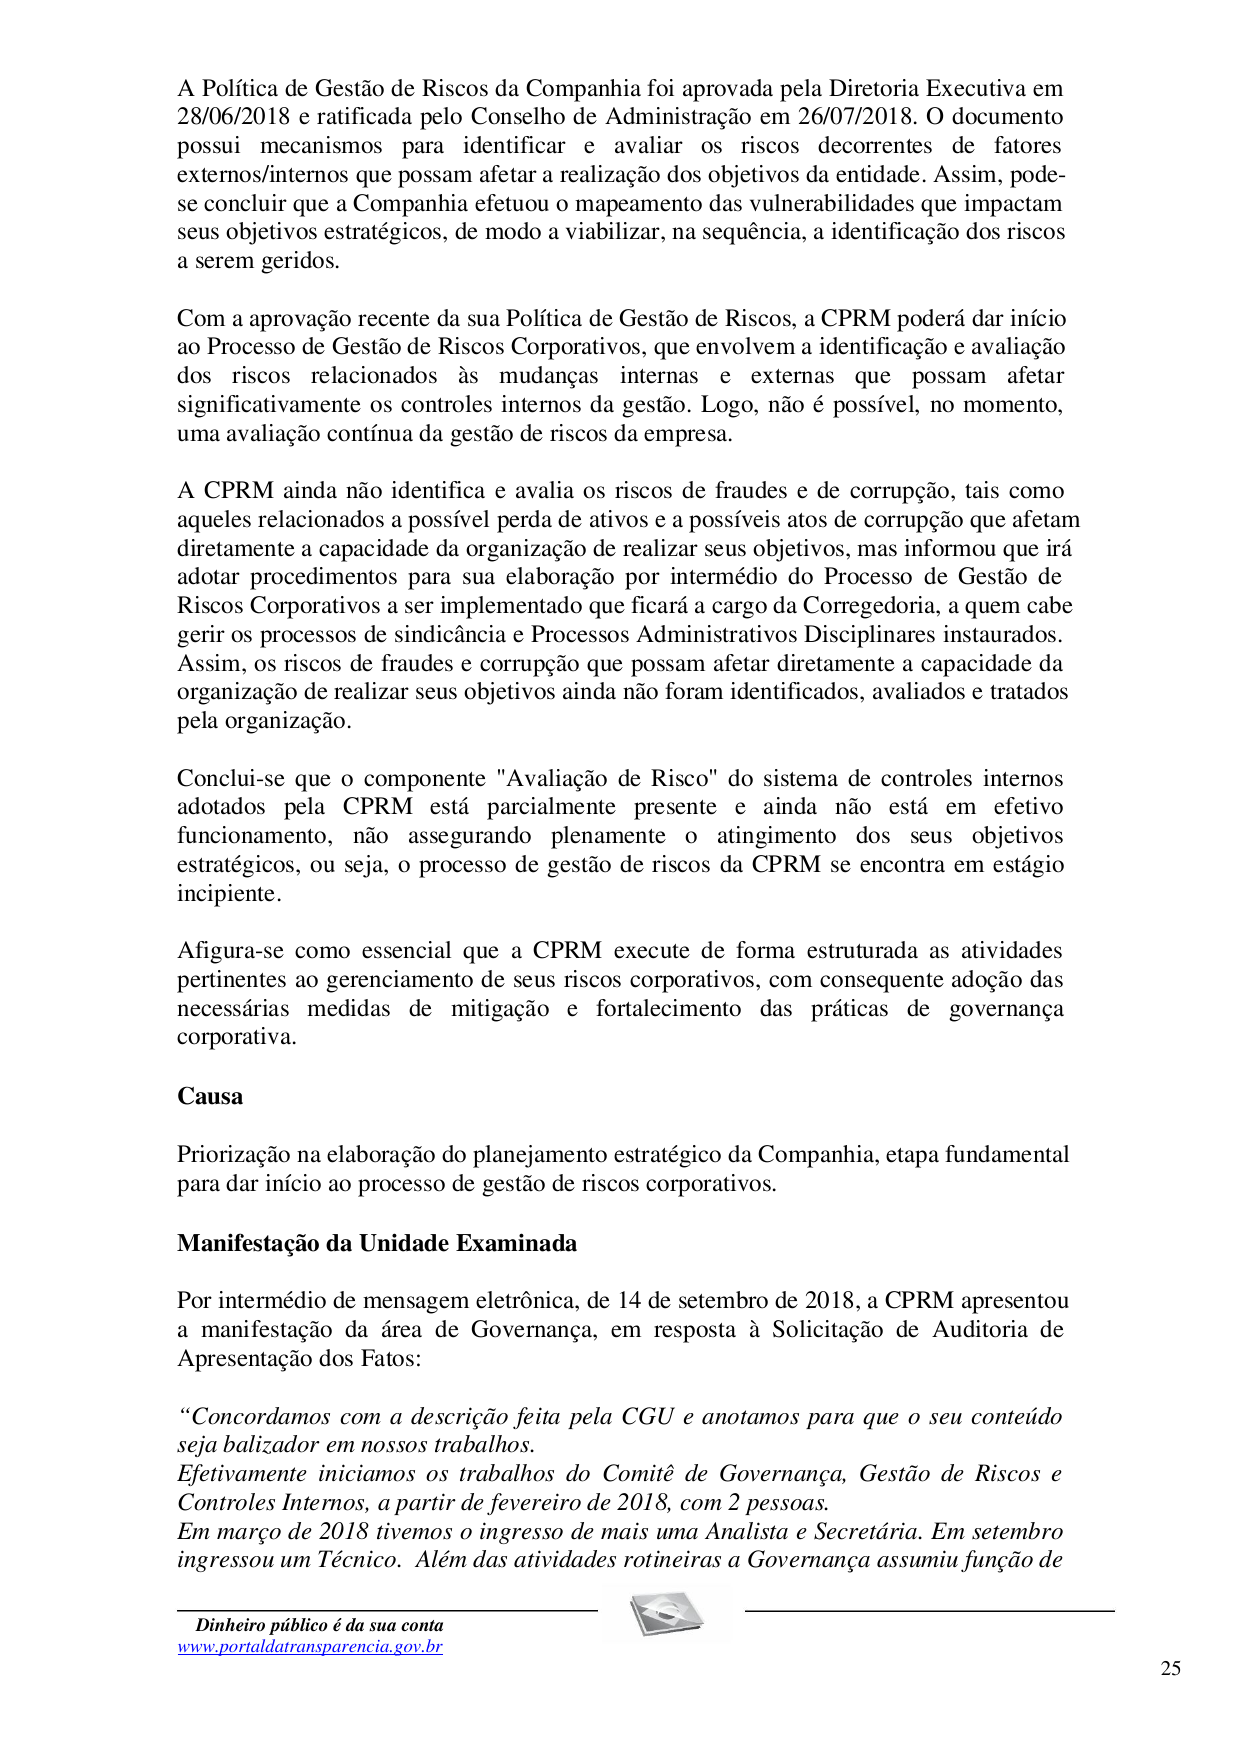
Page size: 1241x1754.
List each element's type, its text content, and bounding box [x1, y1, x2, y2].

text “ [177, 1402, 191, 1430]
text diretamente a capacidade da organização de realizar seus objetivos, mas informou que irá [177, 534, 1088, 562]
text Priorização na elaboração do planejamento estratégico da Companhia, etapa fundamental [177, 1140, 1088, 1168]
text Assim, os riscos de fraudes e corrupção que possam afetar diretamente a capacidade da [177, 649, 1088, 677]
text corporativa. [177, 1023, 1088, 1050]
text dos riscos relacionados às mudanças internas e externas que possam afetar [177, 361, 1088, 389]
text 2 [1161, 1657, 1171, 1680]
text ingressou um Técnico. Além das atividades rotineiras a Governança assumiu função de [177, 1546, 1088, 1573]
text para dar início ao processo de gestão de riscos corporativos. [177, 1169, 1088, 1197]
text Apresentação dos Fatos: [177, 1344, 1088, 1372]
text Dinheiro público é da sua conta [196, 1618, 468, 1634]
picture [174, 1581, 735, 1646]
text www.portaldatransparencia.gov.br [177, 1636, 468, 1656]
text ao Processo de Gestão de Riscos Corporativos, que envolvem a identificação e avaliação [177, 333, 1088, 360]
text funcionamento, não assegurando plenamente o atingimento dos seus objetivos [177, 821, 1088, 849]
text 5 [1171, 1657, 1206, 1680]
text Efetivamente iniciamos os trabalhos do Comitê de Governança, Gestão de Riscos e [177, 1460, 1088, 1487]
text uma avaliação contínua da gestão de riscos da empresa. [177, 419, 1088, 447]
text seja balizador em nossos trabalhos. [177, 1431, 1088, 1458]
text a serem geridos. [177, 246, 1088, 274]
text Riscos Corporativos a ser implementado que ficará a cargo da Corregedoria, a quem cabe [177, 591, 1088, 619]
text estratégicos, ou seja, o processo de gestão de riscos da CPRM se encontra em estágio [177, 850, 1088, 878]
text 8/06/2018 e ratificada pelo Conselho de Administração em 26/07/2018. O documento [215, 103, 1088, 130]
picture [742, 1607, 1117, 1614]
text a manifestação da área de Governança, em resposta à Solicitação de Auditoria de [177, 1316, 1088, 1343]
text Manifestação da Unidade Examinada [177, 1228, 603, 1257]
text Afigura-se como essencial que a CPRM execute de forma estruturada as atividades [177, 936, 1088, 964]
text Em março de 2018 tivemos o ingresso de mais uma Analista e Secretária. Em setembro [177, 1517, 1088, 1545]
text Controles Internos, a partir de fevereiro de 2018, com 2 pessoas. [177, 1489, 1088, 1516]
text adotar procedimentos para sua elaboração por intermédio do Processo de Gestão de [177, 563, 1088, 590]
text Causa [177, 1082, 269, 1111]
text A CPRM ainda não identifica e avalia os riscos de fraudes e de corrupção, tais como [177, 476, 1088, 504]
text aqueles relacionados a possível perda de ativos e a possíveis atos de corrupção que afetam [177, 505, 1088, 533]
text adotados pela CPRM está parcialmente presente e ainda não está em efetivo [177, 793, 1088, 820]
text organização de realizar seus objetivos ainda não foram identificados, avaliados e tratados [177, 678, 1088, 705]
text se concluir que a Companhia efetuou o mapeamento das vulnerabilidades que impactam [177, 189, 1088, 217]
text possui mecanismos para identificar e avaliar os riscos decorrentes de fatores [177, 131, 1088, 159]
text pertinentes ao gerenciamento de seus riscos corporativos, com consequente adoção das [177, 965, 1088, 993]
text seus objetivos estratégicos, de modo a viabilizar, na sequência, a identificação dos riscos [177, 218, 1088, 245]
text necessárias medidas de mitigação e fortalecimento das práticas de governança [177, 994, 1088, 1022]
text Concordamos com a descrição feita pela CGU e anotamos para que o seu conteúdo [191, 1402, 1088, 1430]
text A Política de Gestão de Riscos da Companhia foi aprovada pela Diretoria Executiva em [177, 74, 1088, 102]
text pela organização. [177, 706, 1088, 734]
text significativamente os controles internos da gestão. Logo, não é possível, no momento, [177, 390, 1088, 418]
text Com a aprovação recente da sua Política de Gestão de Riscos, a CPRM poderá dar início [177, 304, 1088, 332]
text gerir os processos de sindicância e Processos Administrativos Disciplinares instaurados. [177, 620, 1088, 648]
text Conclui-se que o componente "Avaliação de Risco" do sistema de controles internos [177, 764, 1088, 792]
text 2 [177, 103, 215, 130]
text incipiente. [177, 879, 1088, 907]
text Por intermédio de mensagem eletrônica, de 14 de setembro de 2018, a CPRM apresentou [177, 1287, 1088, 1314]
text externos/internos que possam afetar a realização dos objetivos da entidade. Assim, pode- [177, 160, 1088, 188]
